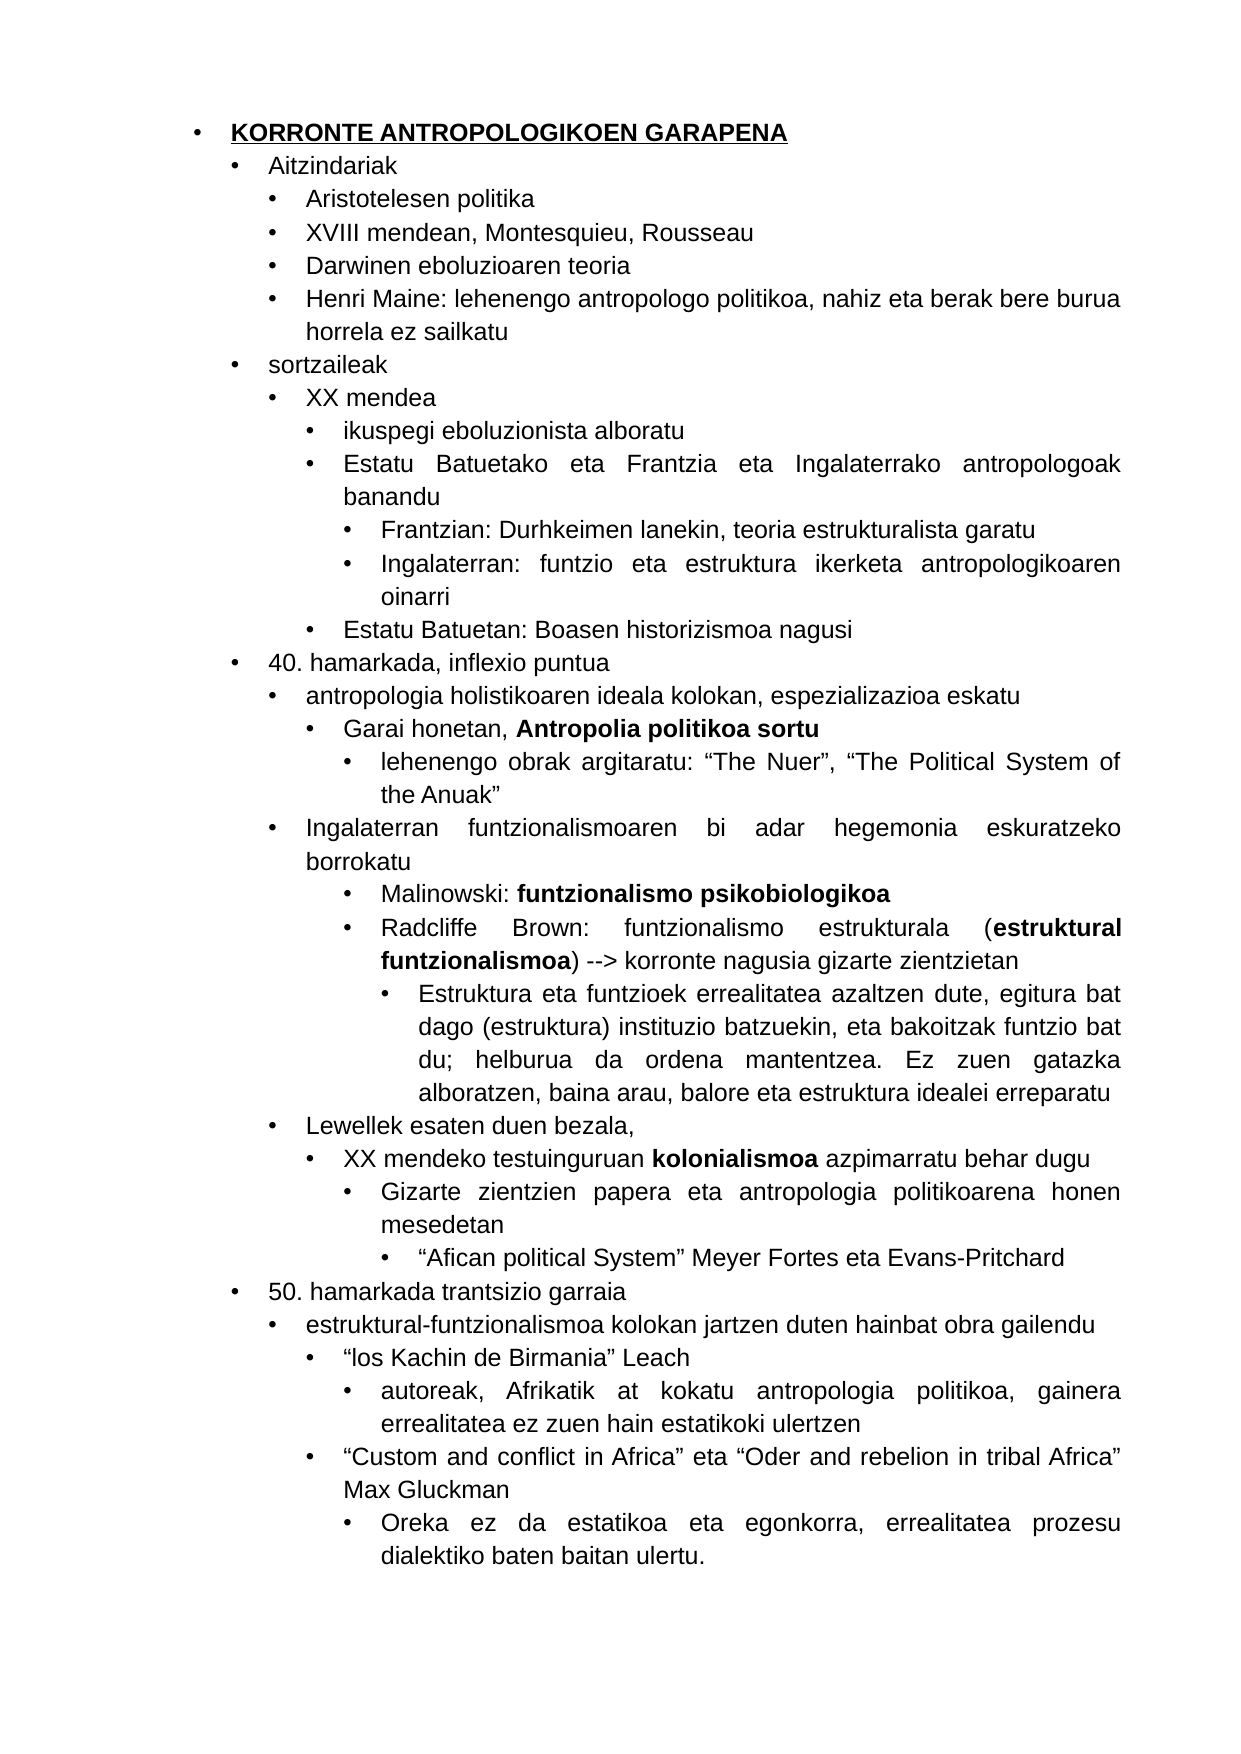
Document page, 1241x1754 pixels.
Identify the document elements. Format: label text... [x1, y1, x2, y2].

list XX mendeko testuinguruan kolonialismoa azpimarratu behar dugu [306, 1144, 1122, 1173]
list “Afican political System” Meyer Fortes eta Evans-Pritchard [381, 1243, 1122, 1272]
list Garai honetan, Antropolia politikoa sortu [306, 714, 1122, 743]
list Aitzindariak [231, 151, 1122, 180]
list antropologia holistikoaren ideala kolokan, espezializazioa eskatu [268, 681, 1122, 710]
list KORRONTE ANTROPOLOGIKOEN GARAPENA [193, 118, 1122, 147]
list Frantzian: Durhkeimen lanekin, teoria estrukturalista garatu [343, 515, 1122, 544]
list Malinowski: funtzionalismo psikobiologikoa [343, 879, 1122, 908]
list estruktural-funtzionalismoa kolokan jartzen duten hainbat obra gailendu [268, 1309, 1122, 1338]
list Darwinen eboluzioaren teoria [268, 251, 1122, 279]
list Gizarte zientzien papera eta antropologia politikoarena honen mesedetan [343, 1177, 1122, 1239]
list “los Kachin de Birmania” Leach [306, 1343, 1122, 1372]
list XX mendea [268, 383, 1122, 412]
list Estatu Batuetan: Boasen historizismoa nagusi [306, 615, 1122, 643]
list Estruktura eta funtzioek errealitatea azaltzen dute, egitura bat dago (estruktura) instituzio batzuekin, eta bakoitzak funtzio bat du; helburua da ordena mantentzea. Ez zuen gatazka alboratzen, baina arau, balore eta estruktura idealei erreparatu [381, 979, 1122, 1107]
list ikuspegi eboluzionista alboratu [306, 416, 1122, 445]
list Henri Maine: lehenengo antropologo politikoa, nahiz eta berak bere burua horrela ez sailkatu [268, 284, 1122, 346]
list Radcliffe Brown: funtzionalismo estrukturala (estruktural funtzionalismoa) --> korronte nagusia gizarte zientzietan [343, 913, 1122, 974]
list Oreka ez da estatikoa eta egonkorra, errealitatea prozesu dialektiko baten baitan ulertu. [343, 1508, 1122, 1570]
list lehenengo obrak argitaratu: “The Nuer”, “The Political System of the Anuak” [343, 747, 1122, 809]
list sortzaileak [231, 350, 1122, 379]
list 40. hamarkada, inflexio puntua [231, 648, 1122, 677]
list “Custom and conflict in Africa” eta “Oder and rebelion in tribal Africa” Max Gluckman [306, 1442, 1122, 1504]
list XVIII mendean, Montesquieu, Rousseau [268, 217, 1122, 246]
list autoreak, Afrikatik at kokatu antropologia politikoa, gainera errealitatea ez zuen hain estatikoki ulertzen [343, 1376, 1122, 1438]
list Aristotelesen politika [268, 184, 1122, 213]
list 50. hamarkada trantsizio garraia [231, 1276, 1122, 1305]
list Ingalaterran funtzionalismoaren bi adar hegemonia eskuratzeko borrokatu [268, 813, 1122, 875]
list Estatu Batuetako eta Frantzia eta Ingalaterrako antropologoak banandu [306, 449, 1122, 511]
list Lewellek esaten duen bezala, [268, 1111, 1122, 1140]
list Ingalaterran: funtzio eta estruktura ikerketa antropologikoaren oinarri [343, 548, 1122, 610]
